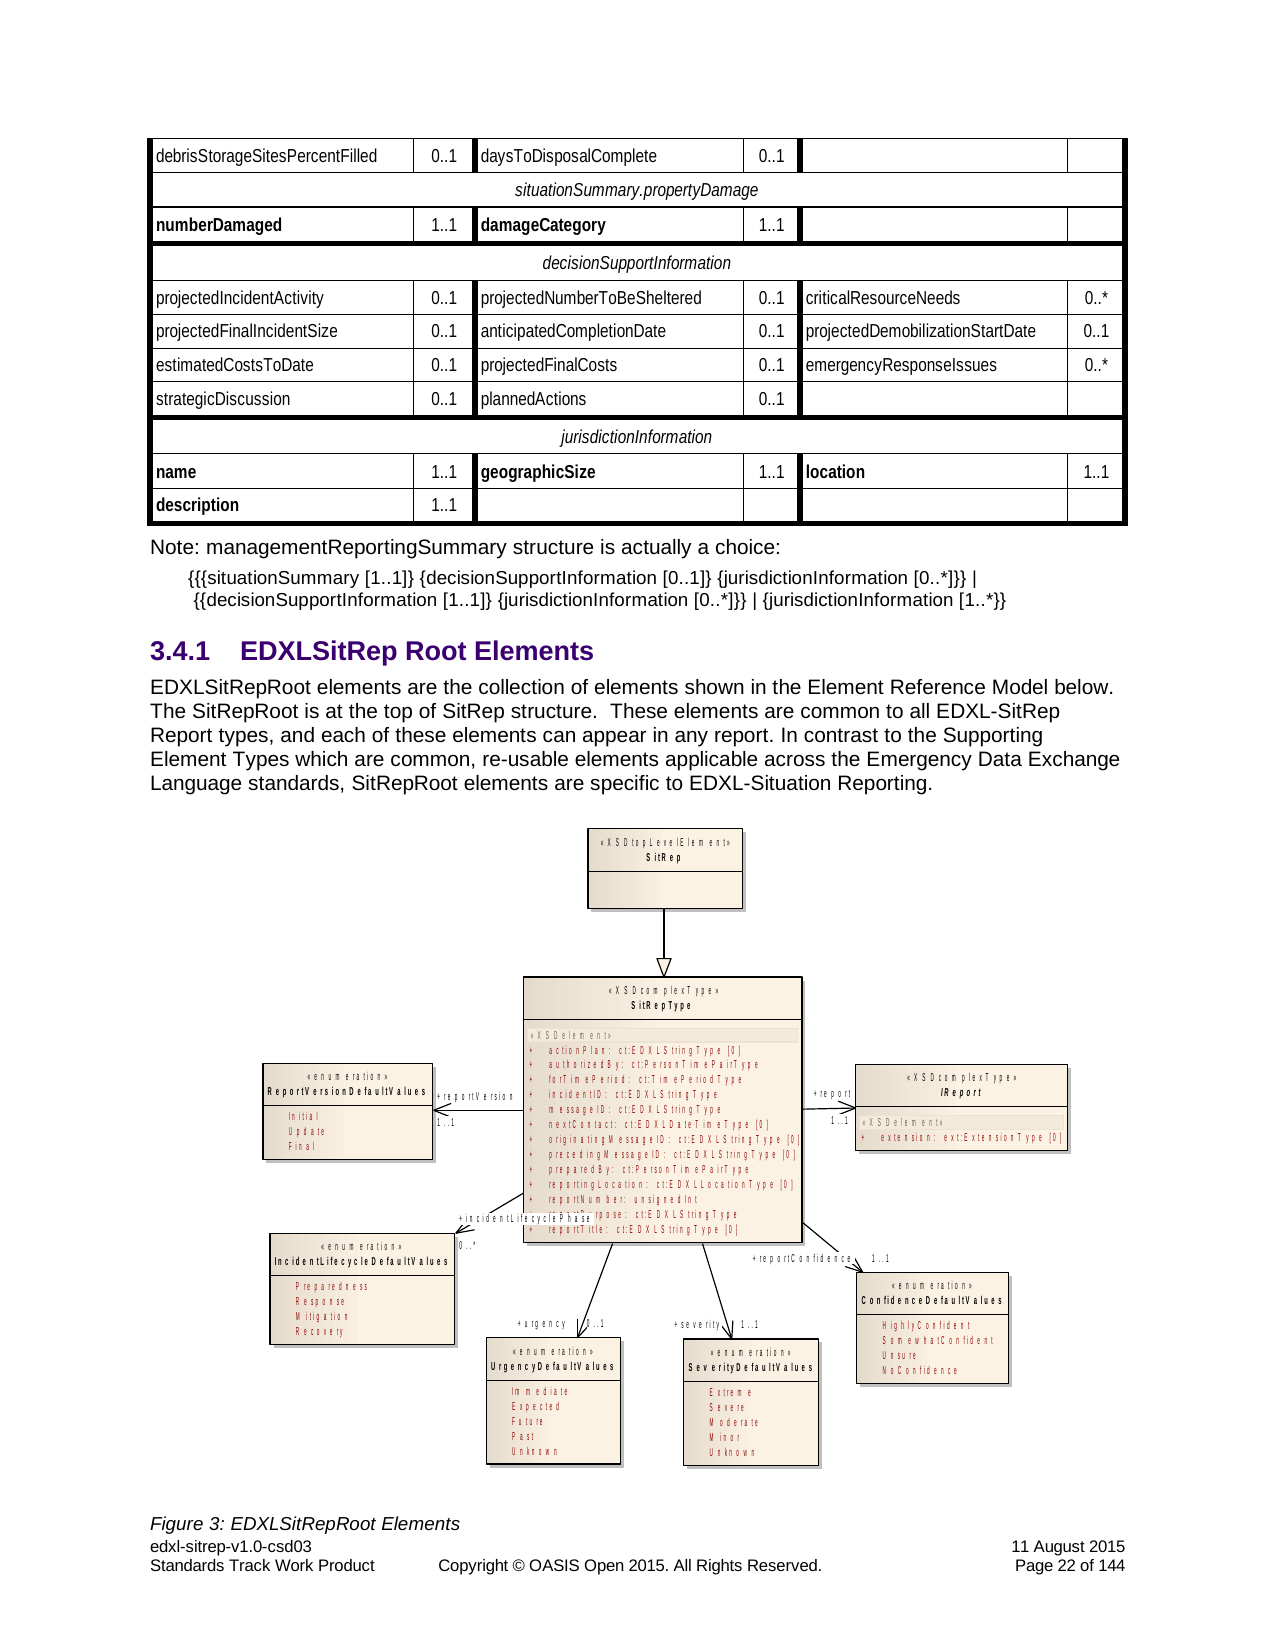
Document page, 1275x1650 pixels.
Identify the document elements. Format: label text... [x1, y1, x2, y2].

table_cell 0..1 [744, 349, 797, 381]
table_cell 0..1 [1068, 315, 1122, 347]
table_cell 0..1 [414, 349, 472, 381]
table_cell 0..1 [744, 315, 797, 347]
table_cell projectedDemobilizationStartDate [803, 315, 1067, 347]
table_cell projectedFinalIncidentSize [153, 315, 413, 347]
table_cell emergencyResponseIssues [803, 349, 1067, 381]
table_cell jurisdictionInformation [153, 420, 1122, 453]
table_cell 1..1 [414, 208, 472, 241]
table_cell estimatedCostsToDate [153, 349, 413, 381]
table_cell [803, 208, 1067, 241]
table_cell description [153, 489, 413, 521]
table_cell strategicDiscussion [153, 382, 413, 414]
table_cell plannedActions [478, 382, 743, 414]
table_cell 0..1 [744, 139, 797, 172]
table_cell projectedNumberToBeSheltered [478, 281, 743, 314]
table_cell anticipatedCompletionDate [478, 315, 743, 347]
table_cell 0..1 [744, 382, 797, 414]
table_cell 1..1 [414, 489, 472, 521]
text Note: managementReportingSummary structure is actually a choice: [150, 535, 1125, 559]
table_cell geographicSize [478, 454, 743, 488]
text {{{situationSummary [1..1]} {decisionSupportInformation [0..1]} {jurisdictionInformation [0..*]}} | [150, 567, 1125, 589]
table_cell numberDamaged [153, 208, 413, 241]
table_cell [803, 489, 1067, 521]
table_cell 0..1 [414, 382, 472, 414]
table_cell 1..1 [744, 454, 797, 488]
table_cell projectedFinalCosts [478, 349, 743, 381]
table_cell 0..* [1068, 349, 1122, 381]
table_cell decisionSupportInformation [153, 246, 1122, 279]
table_cell 0..1 [414, 139, 472, 172]
table_cell [1068, 489, 1122, 521]
text Figure 3: EDXLSitRepRoot Elements [150, 1513, 1125, 1534]
table_cell debrisStorageSitesPercentFilled [153, 139, 413, 172]
table_cell criticalResourceNeeds [803, 281, 1067, 314]
table_cell [744, 489, 797, 521]
table_cell [803, 139, 1067, 172]
table_cell [1068, 208, 1122, 241]
table_cell damageCategory [478, 208, 743, 241]
table_cell 1..1 [744, 208, 797, 241]
table_cell 0..1 [414, 315, 472, 347]
table_cell situationSummary.propertyDamage [153, 173, 1122, 206]
text {{decisionSupportInformation [1..1]} {jurisdictionInformation [0..*]}} | {jurisdictionInformation [1..*}} [150, 589, 1125, 610]
text EDXLSitRepRoot elements are the collection of elements shown in the Element Reference Model below. The SitRepRoot is at the top of SitRep structure. These elements are common to all EDXL-SitRep Report types, and each of these elements can appear in any report. In contrast to the Supporting Element Types which are common, re-usable elements applicable across the Emergency Data Exchange Language standards, SitRepRoot elements are specific to EDXL-Situation Reporting. [150, 675, 1125, 795]
table_cell 1..1 [414, 454, 472, 488]
table_cell 0..1 [744, 281, 797, 314]
table_cell 1..1 [1068, 454, 1122, 488]
table_cell location [803, 454, 1067, 488]
table_cell [478, 489, 743, 521]
table_cell projectedIncidentActivity [153, 281, 413, 314]
table_cell [803, 382, 1067, 414]
table_cell [1068, 382, 1122, 414]
table_cell 0..1 [414, 281, 472, 314]
table_cell 0..* [1068, 281, 1122, 314]
table_cell daysToDisposalComplete [478, 139, 743, 172]
table_cell [1068, 139, 1122, 172]
table_cell name [153, 454, 413, 488]
subtitle EDXLSitRep Root Elements [150, 635, 1125, 666]
